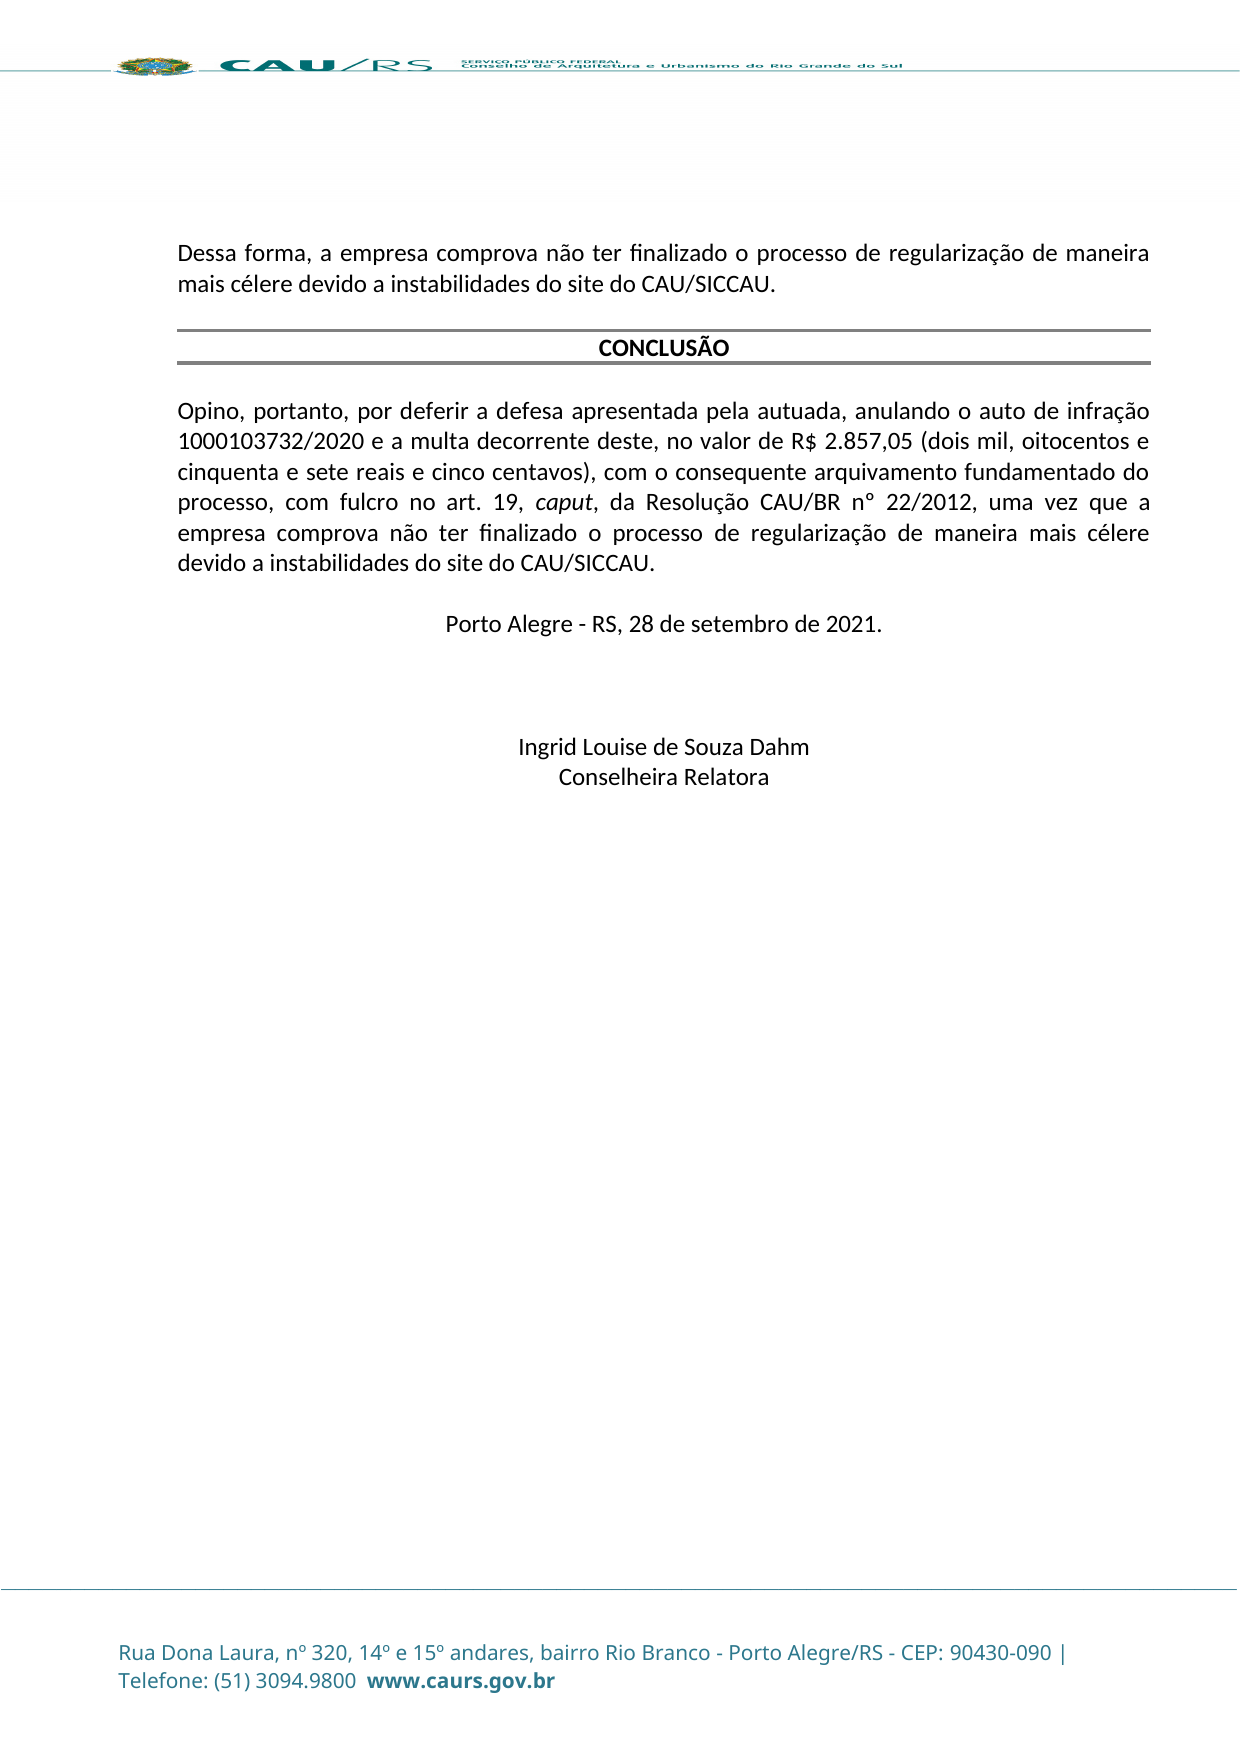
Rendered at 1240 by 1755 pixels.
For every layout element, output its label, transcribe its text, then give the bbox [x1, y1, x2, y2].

table_header CONCLUSÃO [177, 332, 1151, 361]
text Conselheira Relatora [177, 761, 1151, 792]
text Ingrid Louise de Souza Dahm [177, 731, 1151, 761]
text Porto Alegre - RS, 28 de setembro de 2021. [177, 609, 1151, 639]
text Dessa forma, a empresa comprova não ter finalizado o processo de regularização de maneira mais célere devido a instabilidades do site do CAU/SICCAU. [177, 237, 1151, 298]
text Opino, portanto, por deferir a defesa apresentada pela autuada, anulando o auto de infração 1000103732/2020 e a multa decorrente deste, no valor de R$ 2.857,05 (dois mil, oitocentos e cinquenta e sete reais e cinco centavos), com o consequente arquivamento fundamentado do processo, com fulcro no art. 19, caput, da Resolução CAU/BR nº 22/2012, uma vez que a empresa comprova não ter finalizado o processo de regularização de maneira mais célere devido a instabilidades do site do CAU/SICCAU. [177, 395, 1151, 578]
